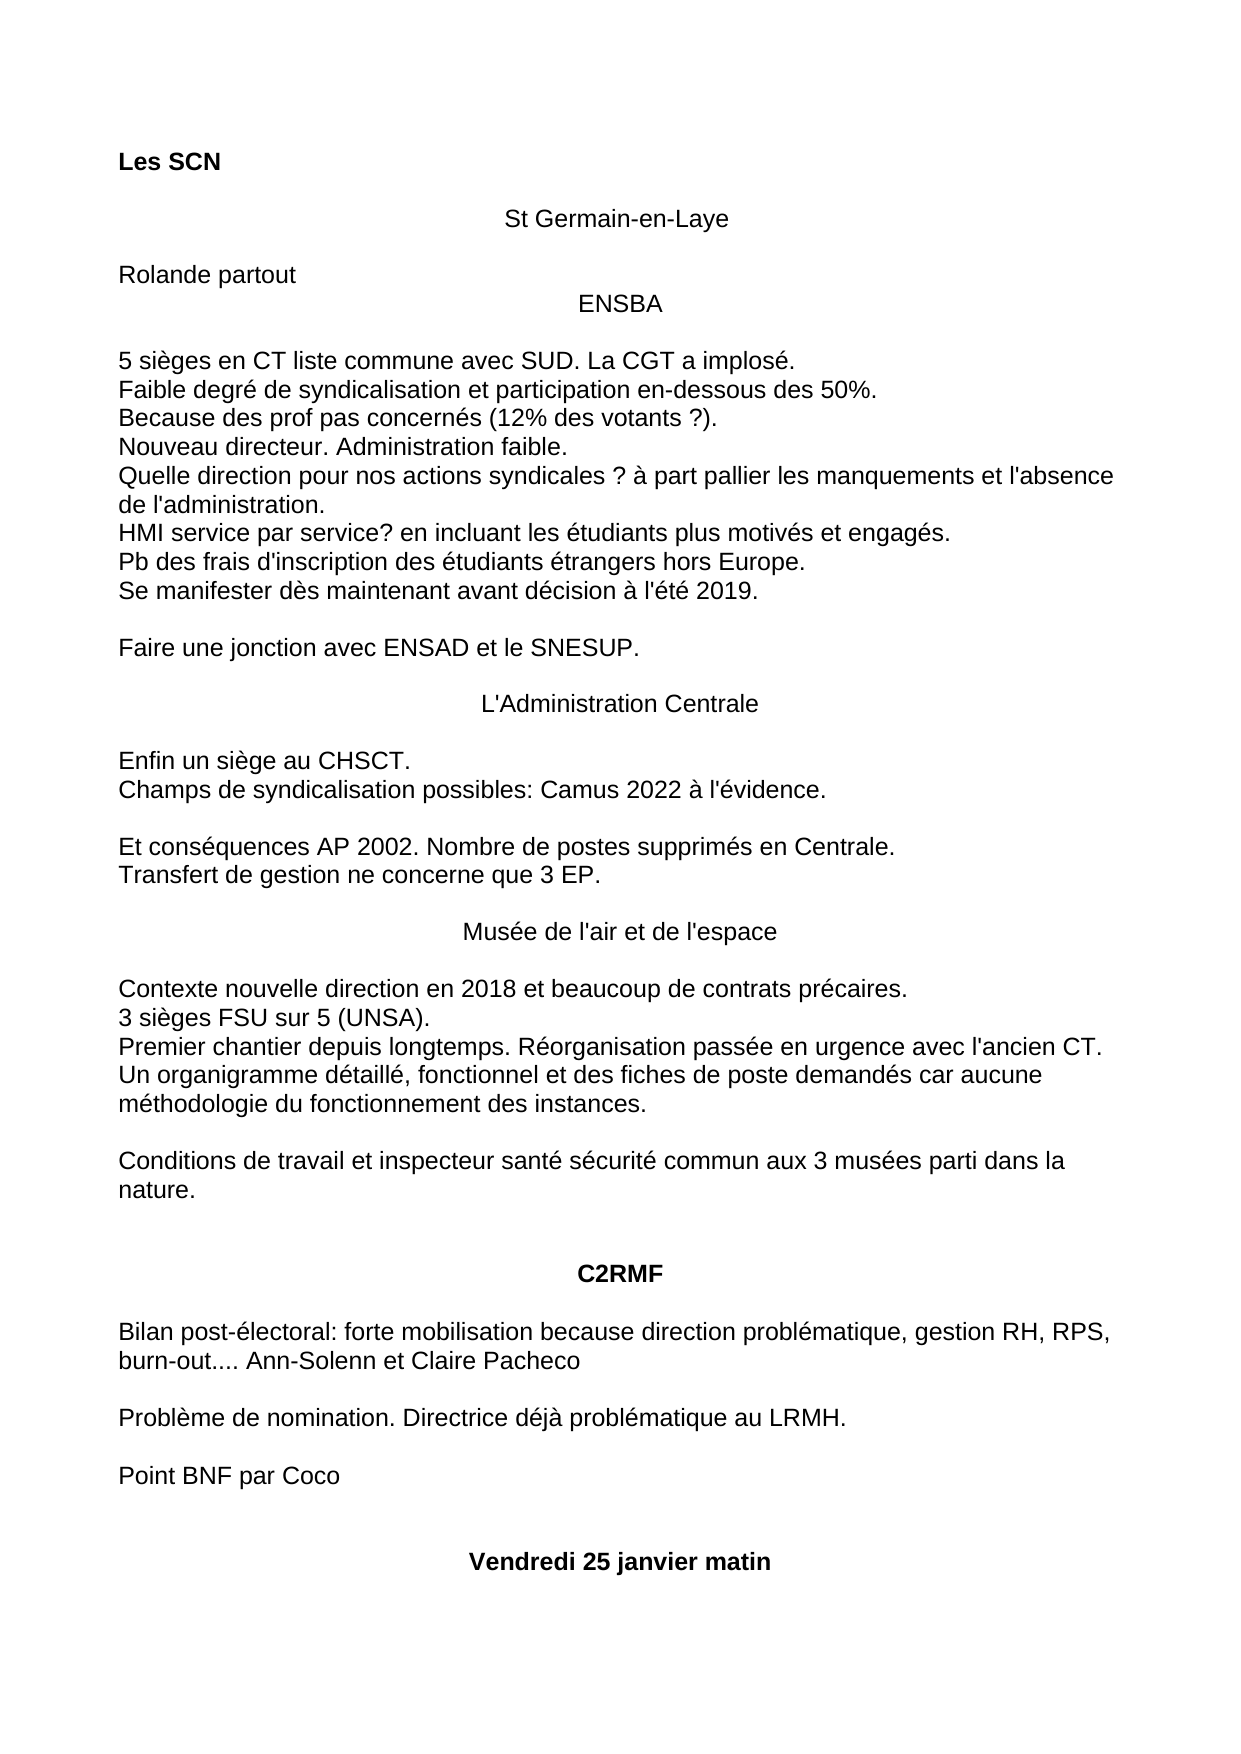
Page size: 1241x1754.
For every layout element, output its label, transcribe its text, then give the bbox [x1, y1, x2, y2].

text Because des prof pas concernés (12% des votants ?). [118, 403, 1122, 432]
text Musée de l'air et de l'espace [118, 917, 1122, 946]
text St Germain-en-Laye [118, 204, 1122, 232]
text Conditions de travail et inspecteur santé sécurité commun aux 3 musées parti dans la nature. [118, 1146, 1122, 1203]
text Rolande partout [118, 260, 1122, 289]
text 3 sièges FSU sur 5 (UNSA). [118, 1003, 1122, 1032]
text HMI service par service? en incluant les étudiants plus motivés et engagés. [118, 518, 1122, 547]
text Nouveau directeur. Administration faible. [118, 432, 1122, 461]
text Faible degré de syndicalisation et participation en-dessous des 50%. [118, 375, 1122, 403]
text Les SCN [118, 118, 1122, 176]
text 5 sièges en CT liste commune avec SUD. La CGT a implosé. [118, 346, 1122, 375]
text Point BNF par Coco [118, 1461, 1122, 1489]
text Bilan post-électoral: forte mobilisation because direction problématique, gestion RH, RPS, burn-out.... Ann-Solenn et Claire Pacheco [118, 1317, 1122, 1374]
text Quelle direction pour nos actions syndicales ? à part pallier les manquements et l'absence de l'administration. [118, 461, 1122, 518]
text Un organigramme détaillé, fonctionnel et des fiches de poste demandés car aucune méthodologie du fonctionnement des instances. [118, 1060, 1122, 1118]
text Premier chantier depuis longtemps. Réorganisation passée en urgence avec l'ancien CT. [118, 1032, 1122, 1060]
text Champs de syndicalisation possibles: Camus 2022 à l'évidence. [118, 775, 1122, 804]
text Contexte nouvelle direction en 2018 et beaucoup de contrats précaires. [118, 974, 1122, 1003]
text C2RMF [118, 1259, 1122, 1288]
text Enfin un siège au CHSCT. [118, 746, 1122, 775]
text Et conséquences AP 2002. Nombre de postes supprimés en Centrale. [118, 832, 1122, 861]
text Faire une jonction avec ENSAD et le SNESUP. [118, 633, 1122, 661]
text Transfert de gestion ne concerne que 3 EP. [118, 861, 1122, 889]
text Se manifester dès maintenant avant décision à l'été 2019. [118, 576, 1122, 605]
text ENSBA [118, 289, 1122, 318]
text Pb des frais d'inscription des étudiants étrangers hors Europe. [118, 547, 1122, 576]
text Problème de nomination. Directrice déjà problématique au LRMH. [118, 1403, 1122, 1432]
text L'Administration Centrale [118, 689, 1122, 718]
text Vendredi 25 janvier matin [118, 1547, 1122, 1576]
